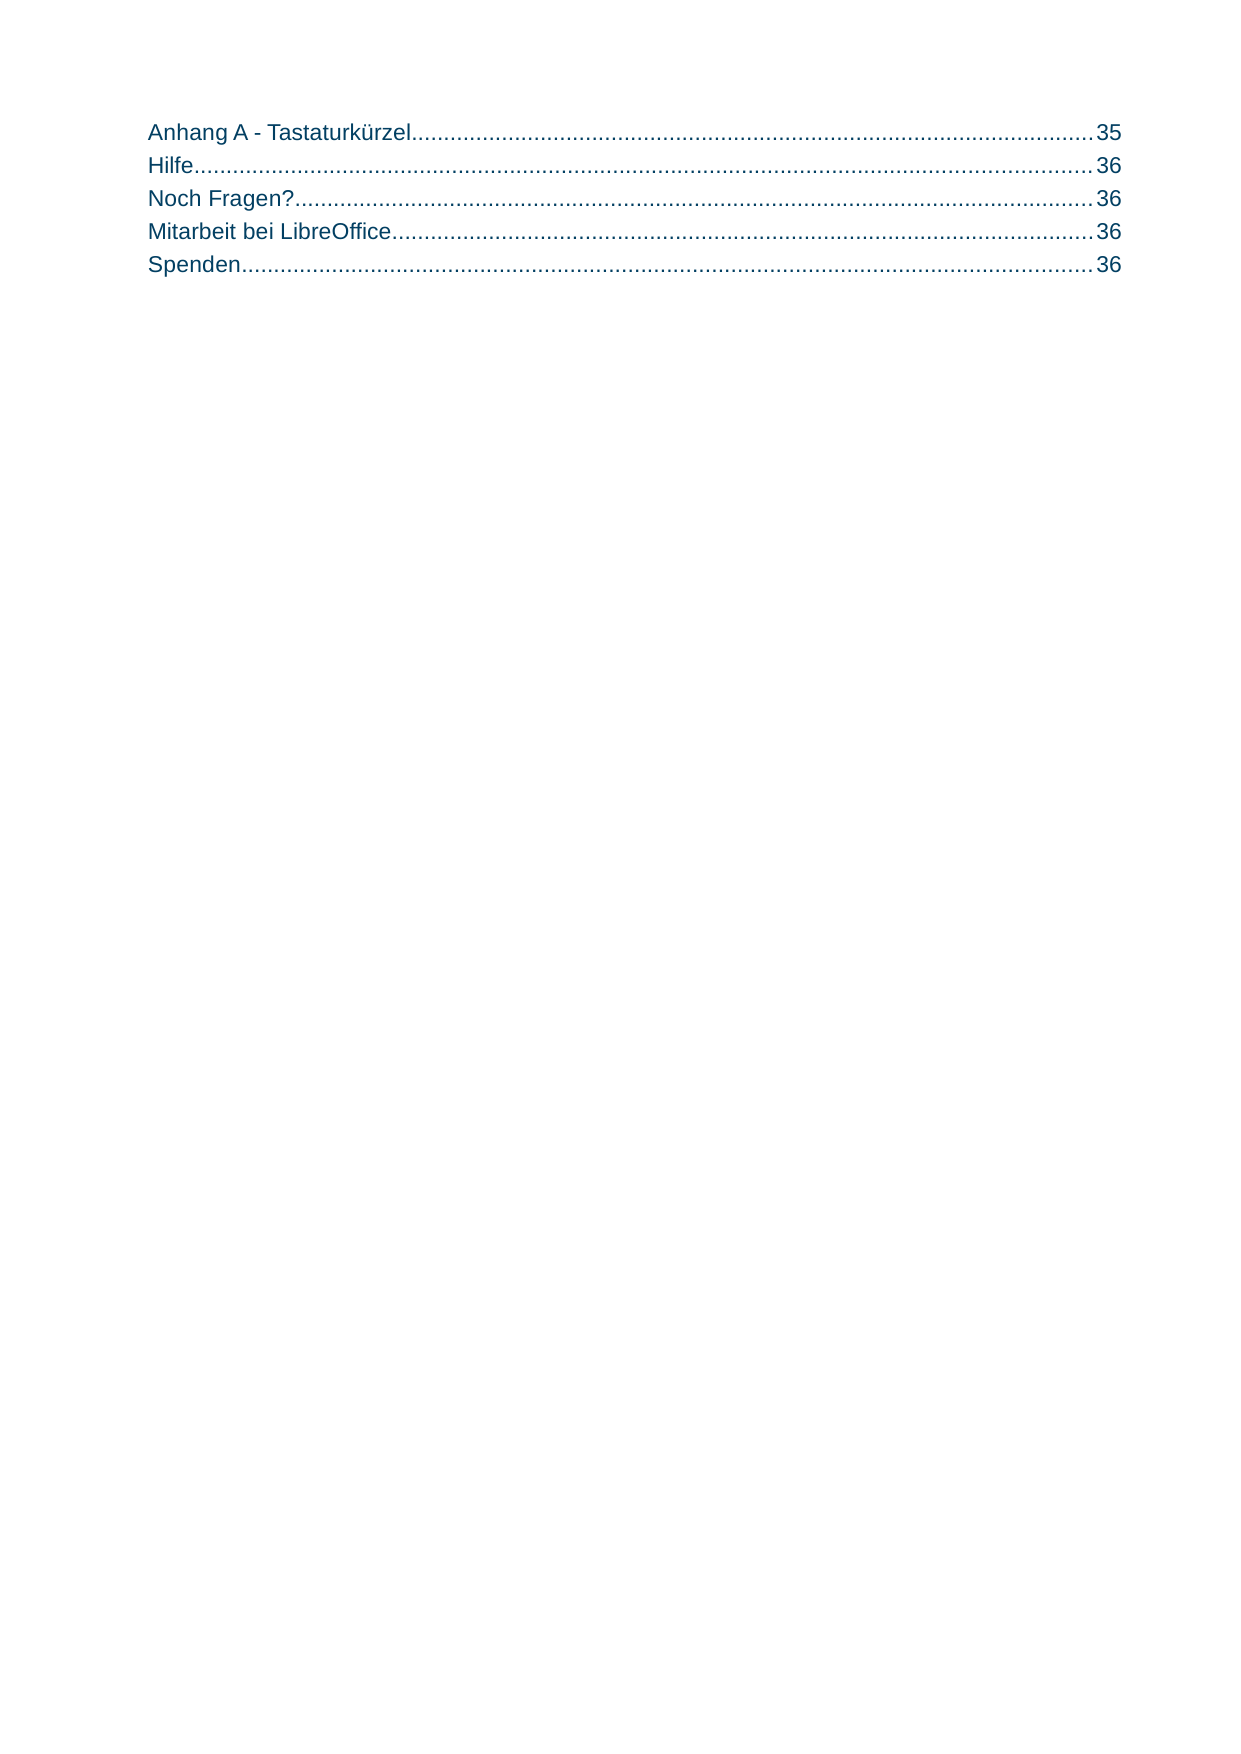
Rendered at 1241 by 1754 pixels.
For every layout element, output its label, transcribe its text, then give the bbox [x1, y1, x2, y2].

text Hilfe 36 [148, 151, 1122, 178]
text Spenden 36 [148, 250, 1122, 277]
text Noch Fragen? 36 [148, 184, 1122, 211]
text Mitarbeit bei LibreOffice 36 [148, 217, 1122, 244]
text Anhang A - Tastaturkürzel 35 [148, 118, 1122, 145]
